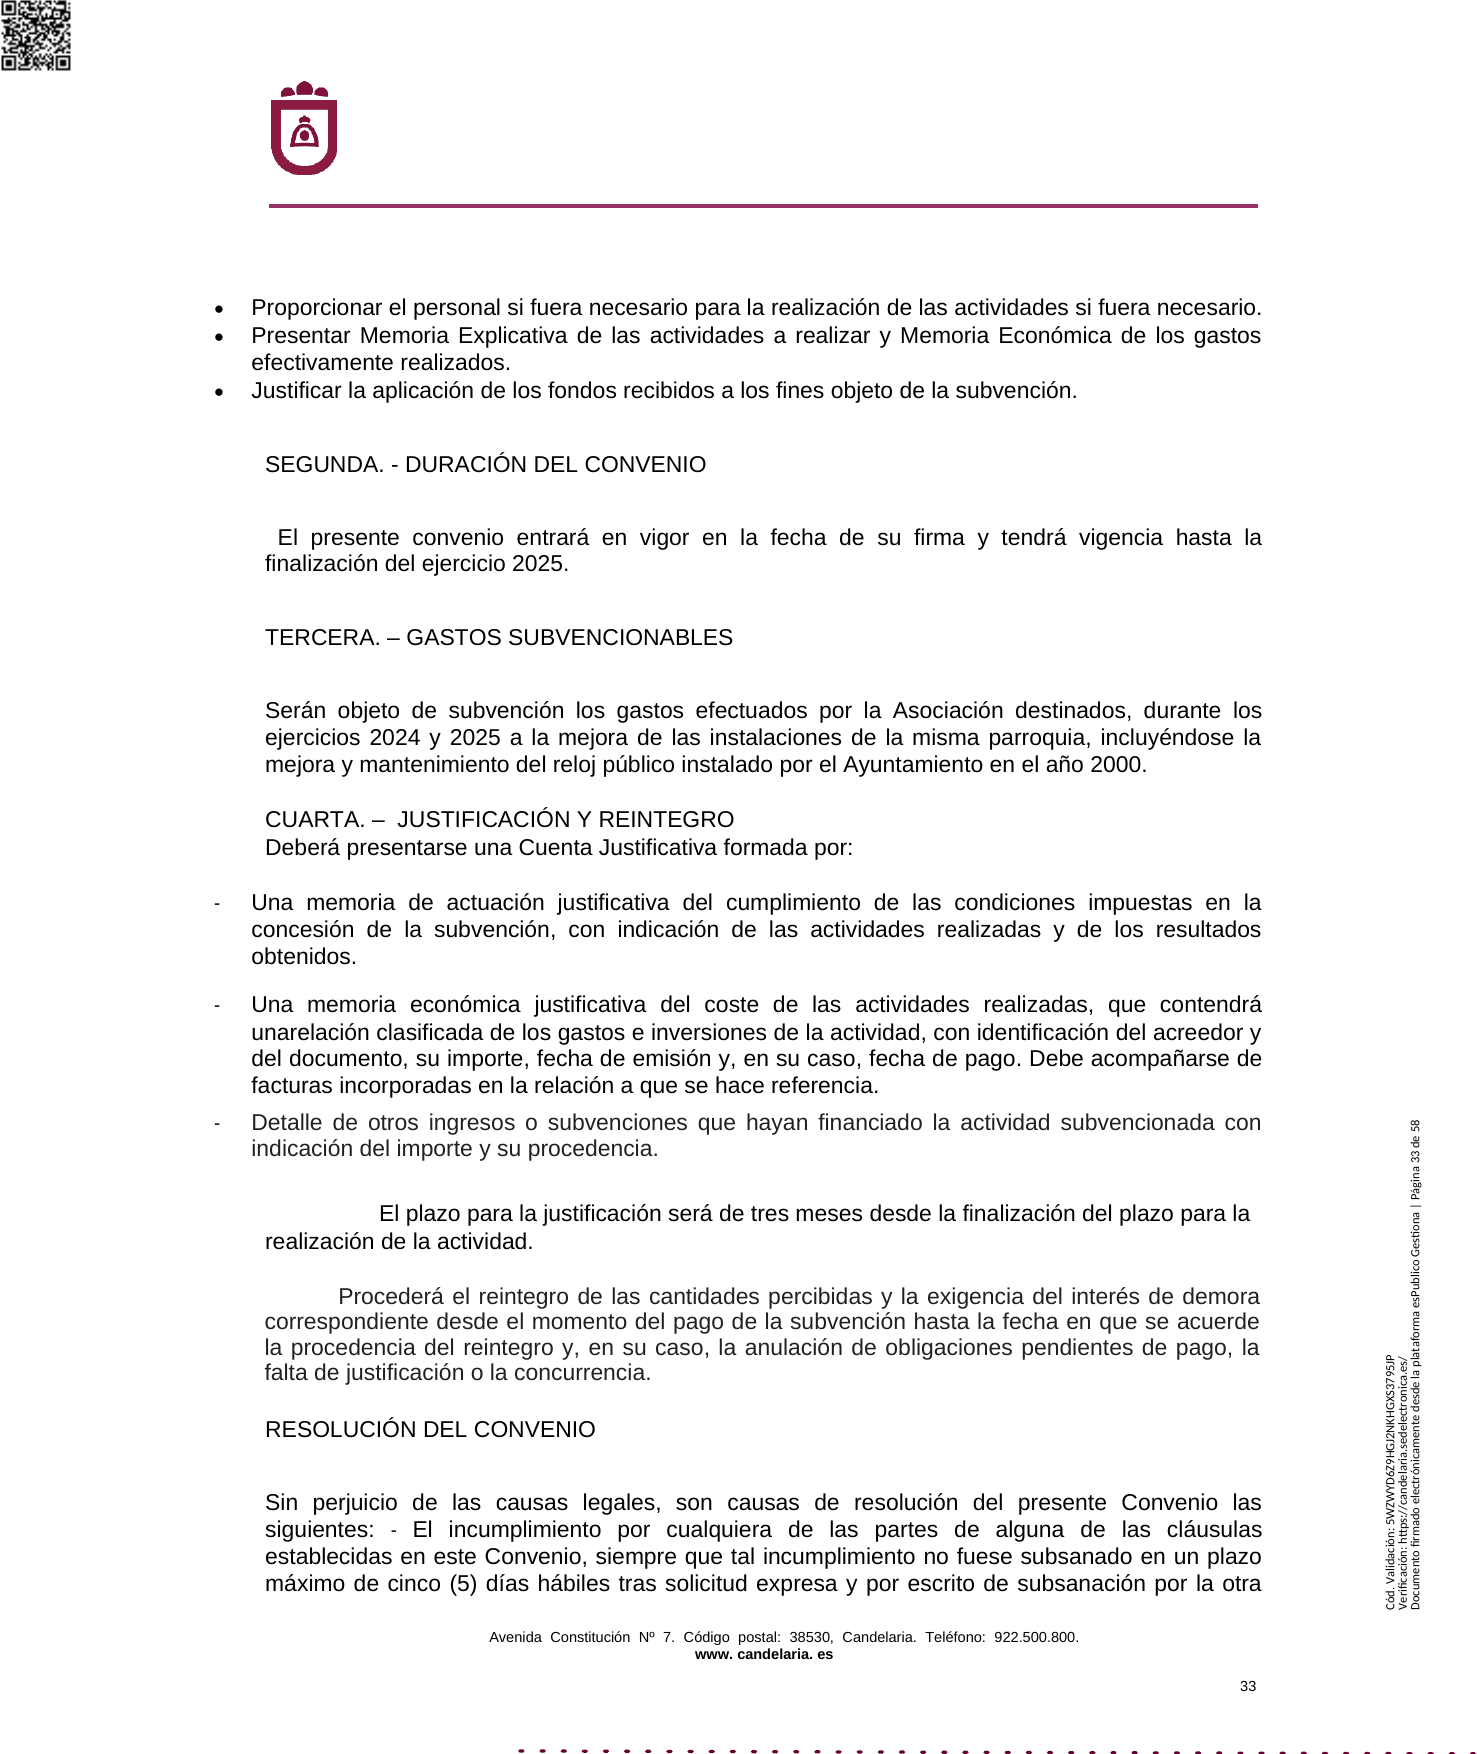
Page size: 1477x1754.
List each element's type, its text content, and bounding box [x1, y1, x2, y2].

text Procederá el reintegro de las cantidades percibidas y la exigencia del interés de demora correspondiente desde el momento del pago de la subvención hasta la fecha en que se acuerde la procedencia del reintegro y, en su caso, la anulación de obligaciones pendientes de pago, la falta de justificación o la concurrencia. [264, 1284, 1262, 1385]
list Justificar la aplicación de los fondos recibidos a los fines objeto de la subvención. [214, 377, 1263, 403]
text RESOLUCIÓN DEL CONVENIO [265, 1416, 1263, 1442]
text El presente convenio entrará en vigor en la fecha de su firma y tendrá vigencia hasta la finalización del ejercicio 2025. [265, 523, 1263, 577]
text Deberá presentarse una Cuenta Justificativa formada por: [265, 834, 1263, 860]
list Proporcionar el personal si fuera necesario para la realización de las actividades si fuera necesario. [214, 294, 1263, 321]
text El plazo para la justificación será de tres meses desde la finalización del plazo para la [251, 1200, 1263, 1226]
list Detalle de otros ingresos o subvenciones que hayan financiado la actividad subvencionada con indicación del importe y su procedencia. [214, 1110, 1263, 1161]
text realización de la actividad. [265, 1228, 1263, 1254]
text Serán objeto de subvención los gastos efectuados por la Asociación destinados, durante los ejercicios 2024 y 2025 a la mejora de las instalaciones de la misma parroquia, incluyéndose la mejora y mantenimiento del reloj público instalado por el Ayuntamiento en el año 2000. [265, 697, 1263, 777]
text CUARTA. – JUSTIFICACIÓN Y REINTEGRO [265, 806, 1263, 833]
text SEGUNDA. - DURACIÓN DEL CONVENIO [265, 451, 1263, 477]
list Una memoria de actuación justificativa del cumplimiento de las condiciones impuestas en la concesión de la subvención, con indicación de las actividades realizadas y de los resultados obtenidos. [214, 889, 1263, 969]
list Presentar Memoria Explicativa de las actividades a realizar y Memoria Económica de los gastos efectivamente realizados. [214, 322, 1263, 376]
list Una memoria económica justificativa del coste de las actividades realizadas, que contendrá unarelación clasificada de los gastos e inversiones de la actividad, con identificación del acreedor y del documento, su importe, fecha de emisión y, en su caso, fecha de pago. Debe acompañarse de facturas incorporadas en la relación a que se hace referencia. [214, 991, 1263, 1098]
text Sin perjuicio de las causas legales, son causas de resolución del presente Convenio las siguientes: - El incumplimiento por cualquiera de las partes de alguna de las cláusulas establecidas en este Convenio, siempre que tal incumplimiento no fuese subsanado en un plazo máximo de cinco (5) días hábiles tras solicitud expresa y por escrito de subsanación por la otra [265, 1489, 1263, 1596]
text TERCERA. – GASTOS SUBVENCIONABLES [265, 624, 1263, 650]
